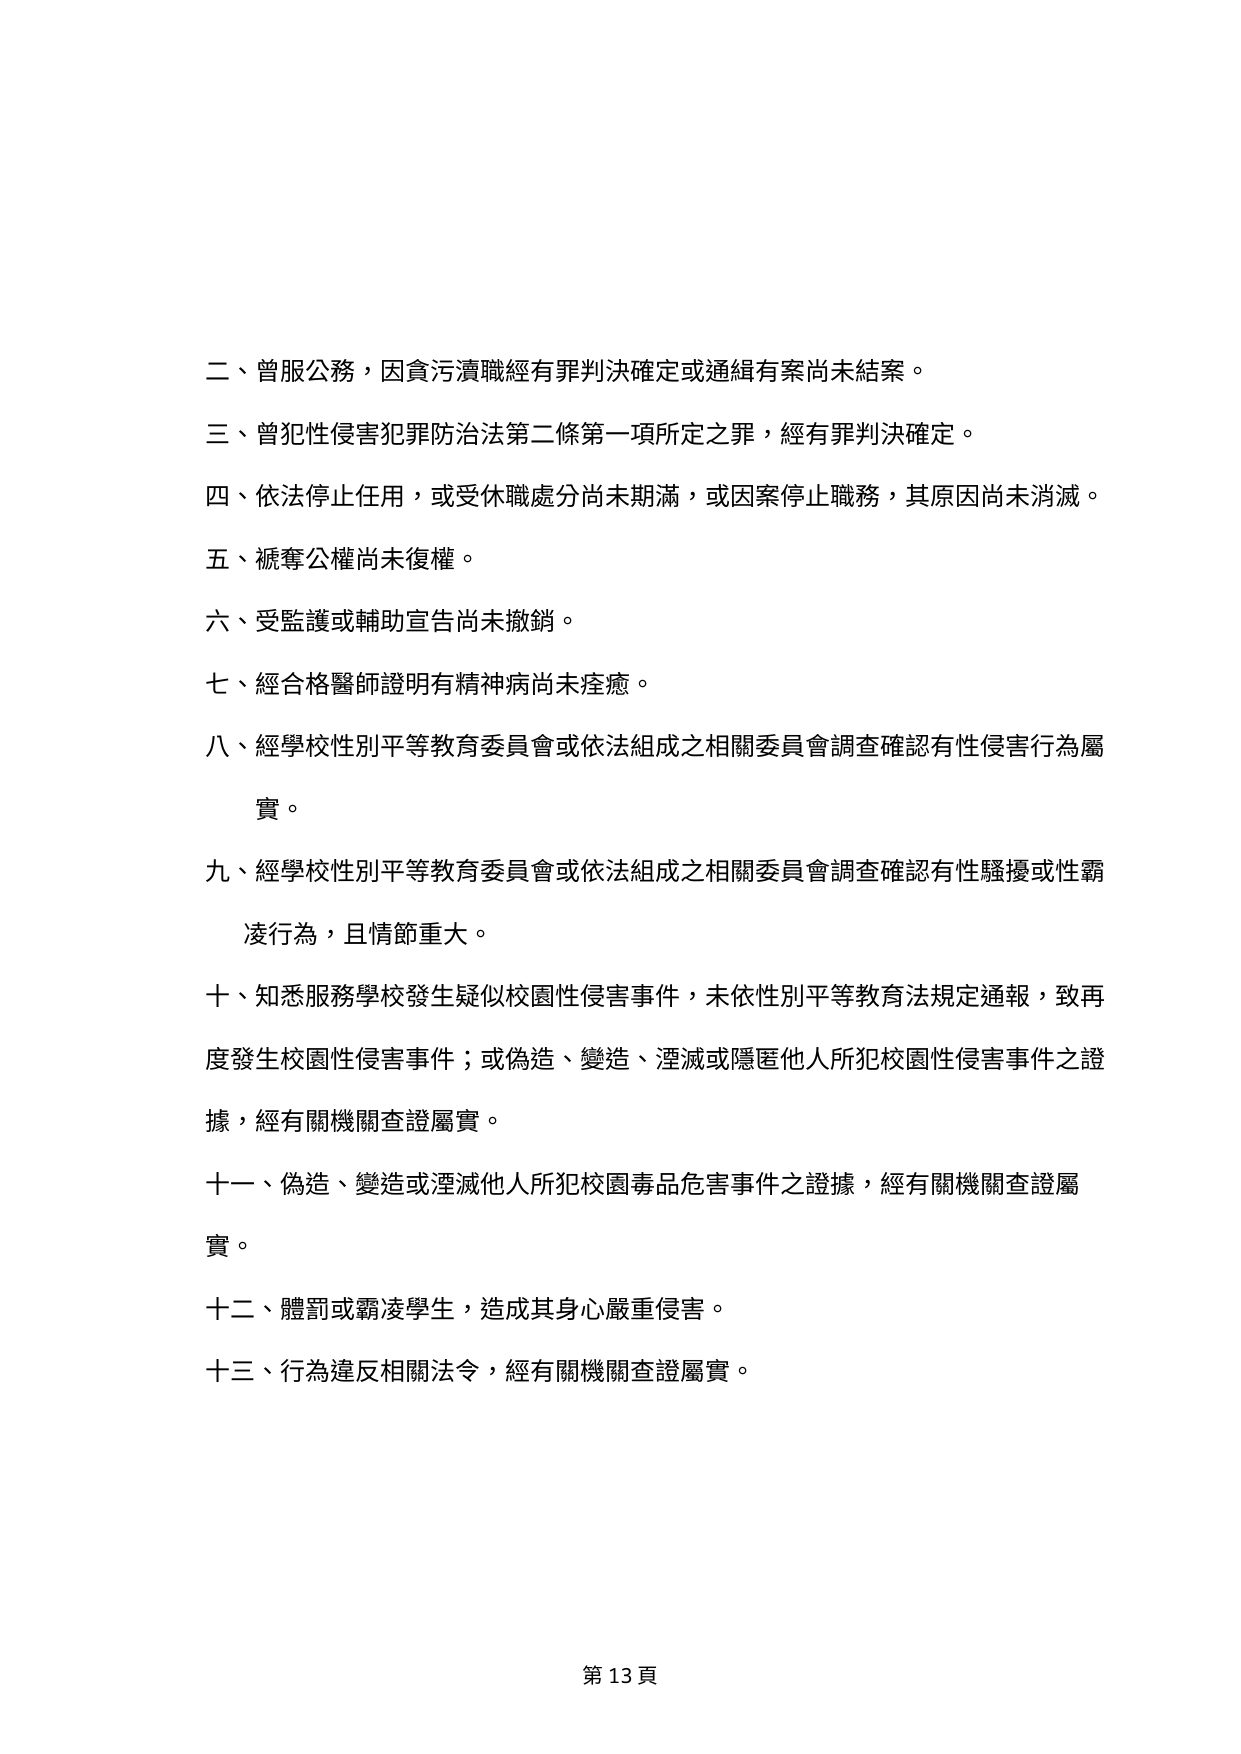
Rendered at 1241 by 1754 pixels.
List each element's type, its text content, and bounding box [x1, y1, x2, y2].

text 二、曾服公務，因貪污瀆職經有罪判決確定或通緝有案尚未結案。 [118, 328, 1122, 391]
text 十、知悉服務學校發生疑似校園性侵害事件，未依性別平等教育法規定通報，致再 [131, 953, 1122, 1016]
text 據，經有關機關查證屬實。 [131, 1078, 1122, 1141]
text 三、曾犯性侵害犯罪防治法第二條第一項所定之罪，經有罪判決確定。 [118, 391, 1122, 453]
text 五、褫奪公權尚未復權。 [118, 516, 1122, 578]
text 實。 [118, 1203, 1122, 1266]
text 九、經學校性別平等教育委員會或依法組成之相關委員會調查確認有性騷擾或性霸凌行為，且情節重大。 [206, 828, 1122, 953]
text 度發生校園性侵害事件；或偽造、變造、湮滅或隱匿他人所犯校園性侵害事件之證 [131, 1016, 1122, 1078]
text 十一、偽造、變造或湮滅他人所犯校園毒品危害事件之證據，經有關機關查證屬 [118, 1141, 1122, 1203]
text 八、經學校性別平等教育委員會或依法組成之相關委員會調查確認有性侵害行為屬實。 [206, 703, 1122, 828]
text 十二、體罰或霸凌學生，造成其身心嚴重侵害。 [118, 1266, 1122, 1328]
text 十三、行為違反相關法令，經有關機關查證屬實。 [118, 1328, 1122, 1391]
text 四、依法停止任用，或受休職處分尚未期滿，或因案停止職務，其原因尚未消滅。 [118, 453, 1122, 516]
text 七、經合格醫師證明有精神病尚未痊癒。 [118, 641, 1122, 703]
text 六、受監護或輔助宣告尚未撤銷。 [118, 578, 1122, 641]
